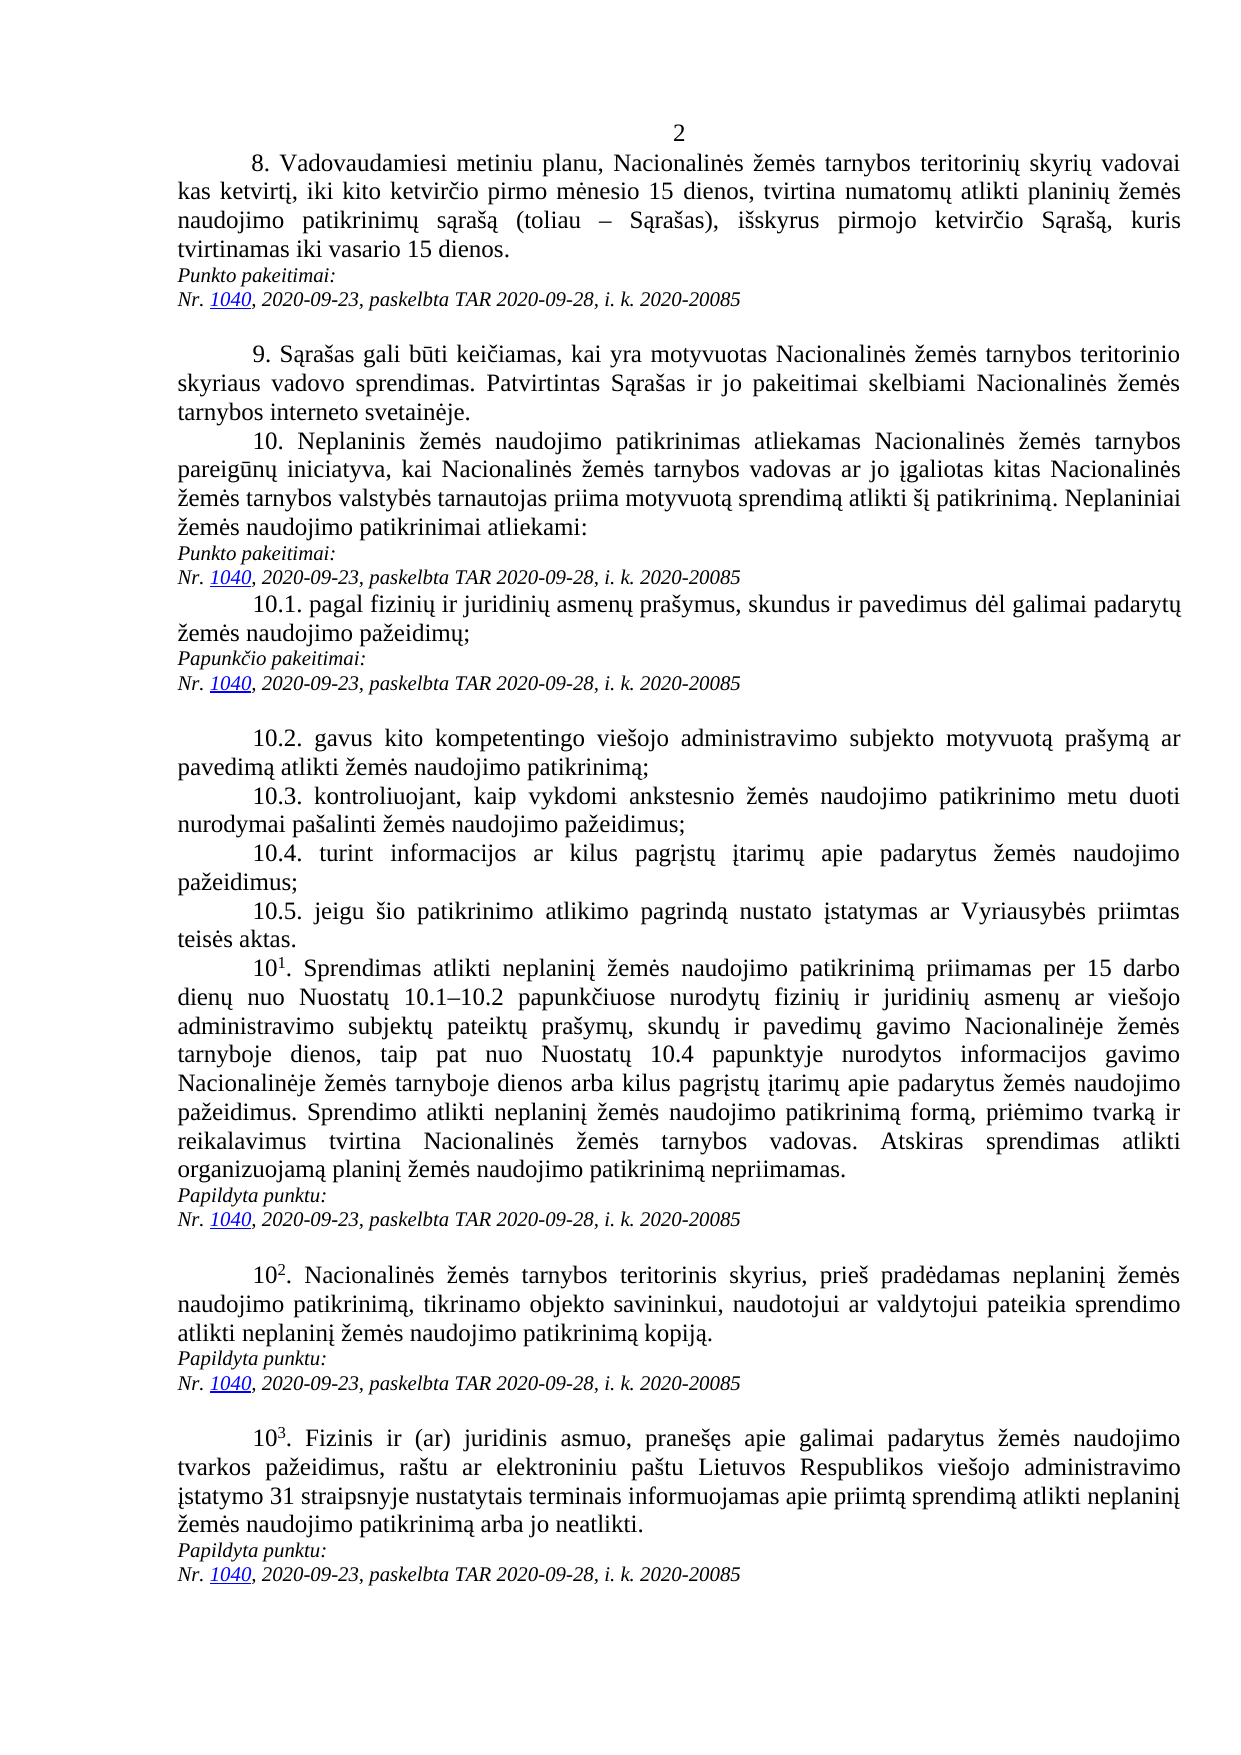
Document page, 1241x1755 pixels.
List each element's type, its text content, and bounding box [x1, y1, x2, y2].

text 102. Nacionalinės žemės tarnybos teritorinis skyrius, prieš pradėdamas neplaninį žemės naudojimo patikrinimą, tikrinamo objekto savininkui, naudotojui ar valdytojui pateikia sprendimo atlikti neplaninį žemės naudojimo patikrinimą kopiją. [177, 1260, 1181, 1346]
text Papunkčio pakeitimai: [177, 646, 1181, 670]
text Punkto pakeitimai: [177, 541, 1181, 565]
text 10. Neplaninis žemės naudojimo patikrinimas atliekamas Nacionalinės žemės tarnybos pareigūnų iniciatyva, kai Nacionalinės žemės tarnybos vadovas ar jo įgaliotas kitas Nacionalinės žemės tarnybos valstybės tarnautojas priima motyvuotą sprendimą atlikti šį patikrinimą. Neplaniniai žemės naudojimo patikrinimai atliekami: [177, 426, 1181, 541]
text 9. Sąrašas gali būti keičiamas, kai yra motyvuotas Nacionalinės žemės tarnybos teritorinio skyriaus vadovo sprendimas. Patvirtintas Sąrašas ir jo pakeitimai skelbiami Nacionalinės žemės tarnybos interneto svetainėje. [177, 339, 1181, 426]
text Papildyta punktu: [177, 1183, 1181, 1207]
text Nr. 1040, 2020-09-23, paskelbta TAR 2020-09-28, i. k. 2020-20085 [177, 670, 1181, 694]
text Nr. 1040, 2020-09-23, paskelbta TAR 2020-09-28, i. k. 2020-20085 [177, 1562, 1181, 1586]
text 10.1. pagal fizinių ir juridinių asmenų prašymus, skundus ir pavedimus dėl galimai padarytų žemės naudojimo pažeidimų; [177, 589, 1181, 646]
text Nr. 1040, 2020-09-23, paskelbta TAR 2020-09-28, i. k. 2020-20085 [177, 1207, 1181, 1231]
text Nr. 1040, 2020-09-23, paskelbta TAR 2020-09-28, i. k. 2020-20085 [177, 1370, 1181, 1394]
text 103. Fizinis ir (ar) juridinis asmuo, pranešęs apie galimai padarytus žemės naudojimo tvarkos pažeidimus, raštu ar elektroniniu paštu Lietuvos Respublikos viešojo administravimo įstatymo 31 straipsnyje nustatytais terminais informuojamas apie priimtą sprendimą atlikti neplaninį žemės naudojimo patikrinimą arba jo neatlikti. [177, 1423, 1181, 1538]
text 10.5. jeigu šio patikrinimo atlikimo pagrindą nustato įstatymas ar Vyriausybės priimtas teisės aktas. [177, 896, 1181, 953]
text 8. Vadovaudamiesi metiniu planu, Nacionalinės žemės tarnybos teritorinių skyrių vadovai kas ketvirtį, iki kito ketvirčio pirmo mėnesio 15 dienos, tvirtina numatomų atlikti planinių žemės naudojimo patikrinimų sąrašą (toliau – Sąrašas), išskyrus pirmojo ketvirčio Sąrašą, kuris tvirtinamas iki vasario 15 dienos. [177, 148, 1181, 263]
text Papildyta punktu: [177, 1538, 1181, 1562]
text Punkto pakeitimai: [177, 263, 1181, 287]
text Nr. 1040, 2020-09-23, paskelbta TAR 2020-09-28, i. k. 2020-20085 [177, 287, 1181, 311]
text 10.4. turint informacijos ar kilus pagrįstų įtarimų apie padarytus žemės naudojimo pažeidimus; [177, 838, 1181, 896]
text 10.3. kontroliuojant, kaip vykdomi ankstesnio žemės naudojimo patikrinimo metu duoti nurodymai pašalinti žemės naudojimo pažeidimus; [177, 781, 1181, 838]
text Papildyta punktu: [177, 1346, 1181, 1370]
text 10.2. gavus kito kompetentingo viešojo administravimo subjekto motyvuotą prašymą ar pavedimą atlikti žemės naudojimo patikrinimą; [177, 723, 1181, 781]
text 101. Sprendimas atlikti neplaninį žemės naudojimo patikrinimą priimamas per 15 darbo dienų nuo Nuostatų 10.1–10.2 papunkčiuose nurodytų fizinių ir juridinių asmenų ar viešojo administravimo subjektų pateiktų prašymų, skundų ir pavedimų gavimo Nacionalinėje žemės tarnyboje dienos, taip pat nuo Nuostatų 10.4 papunktyje nurodytos informacijos gavimo Nacionalinėje žemės tarnyboje dienos arba kilus pagrįstų įtarimų apie padarytus žemės naudojimo pažeidimus. Sprendimo atlikti neplaninį žemės naudojimo patikrinimą formą, priėmimo tvarką ir reikalavimus tvirtina Nacionalinės žemės tarnybos vadovas. Atskiras sprendimas atlikti organizuojamą planinį žemės naudojimo patikrinimą nepriimamas. [177, 953, 1181, 1183]
text Nr. 1040, 2020-09-23, paskelbta TAR 2020-09-28, i. k. 2020-20085 [177, 565, 1181, 589]
